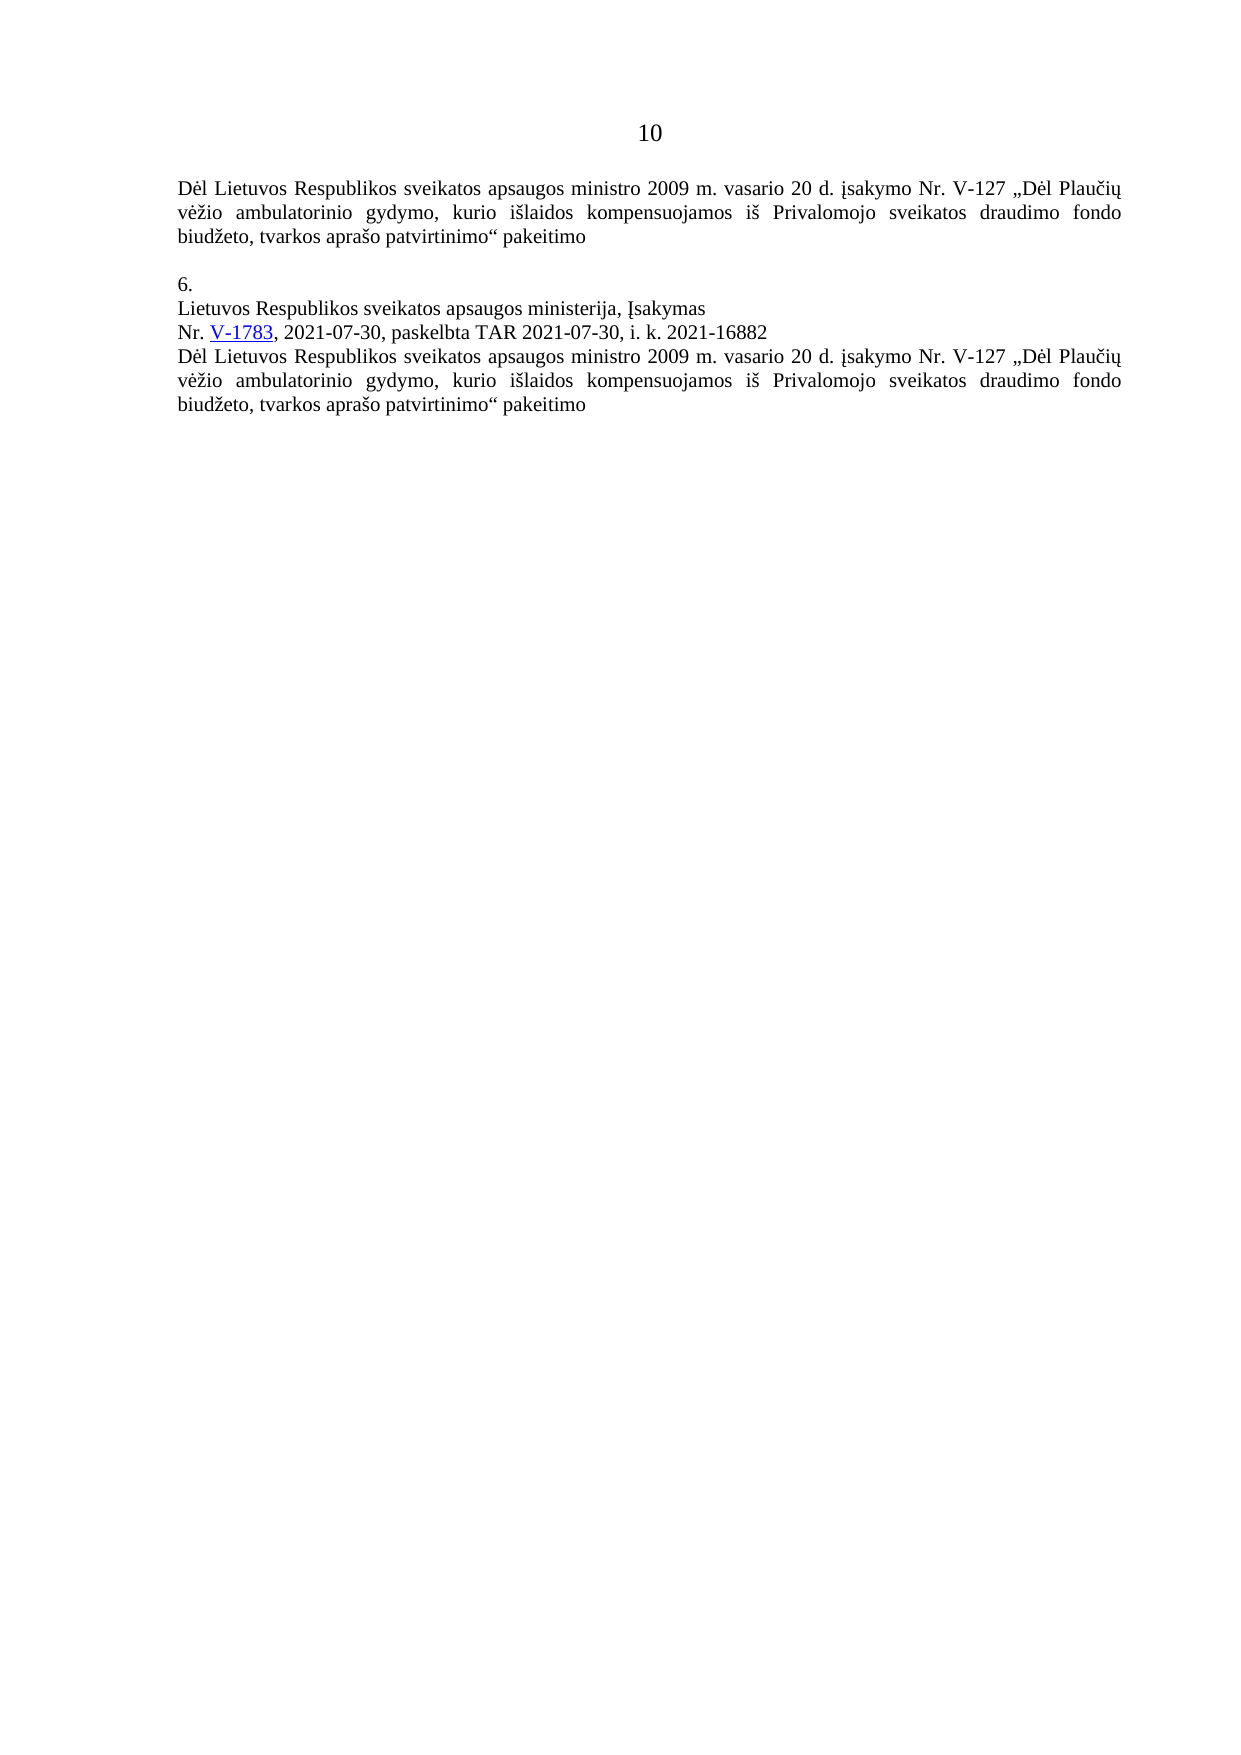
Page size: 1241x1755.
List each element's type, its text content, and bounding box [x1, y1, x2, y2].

text Nr. V-1783, 2021-07-30, paskelbta TAR 2021-07-30, i. k. 2021-16882 [177, 320, 1122, 344]
text 6. [177, 272, 1122, 296]
text Dėl Lietuvos Respublikos sveikatos apsaugos ministro 2009 m. vasario 20 d. įsakymo Nr. V-127 „Dėl Plaučių vėžio ambulatorinio gydymo, kurio išlaidos kompensuojamos iš Privalomojo sveikatos draudimo fondo biudžeto, tvarkos aprašo patvirtinimo“ pakeitimo [177, 176, 1122, 248]
text Dėl Lietuvos Respublikos sveikatos apsaugos ministro 2009 m. vasario 20 d. įsakymo Nr. V-127 „Dėl Plaučių vėžio ambulatorinio gydymo, kurio išlaidos kompensuojamos iš Privalomojo sveikatos draudimo fondo biudžeto, tvarkos aprašo patvirtinimo“ pakeitimo [177, 344, 1122, 416]
text Lietuvos Respublikos sveikatos apsaugos ministerija, Įsakymas [177, 296, 1122, 320]
